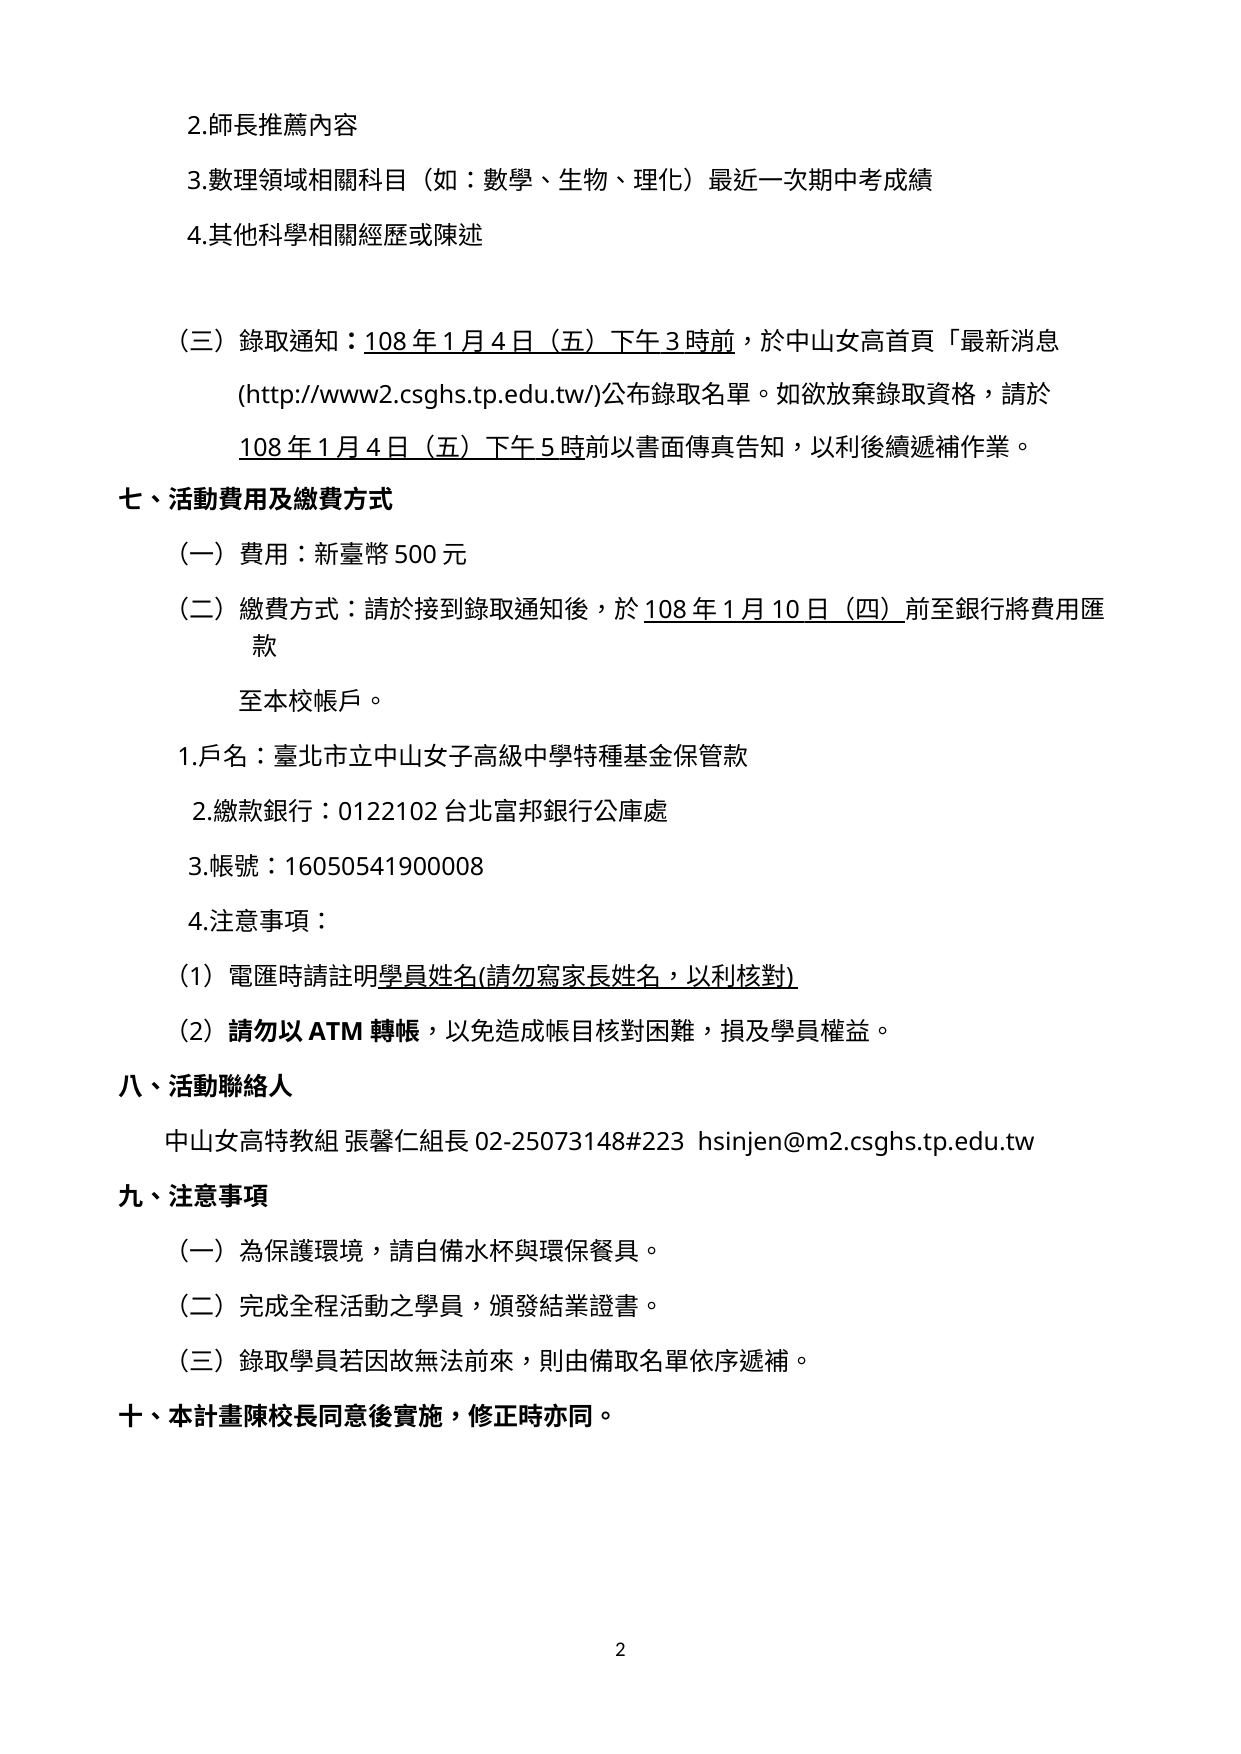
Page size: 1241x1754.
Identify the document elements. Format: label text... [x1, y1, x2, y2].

text 108年1月4日（五）下午5時前以書面傳真告知，以利後續遞補作業。 [164, 427, 1122, 463]
text （一）為保護環境，請自備水杯與環保餐具。 [164, 1231, 1122, 1267]
text （一）費用：新臺幣500元 [164, 535, 1122, 571]
text （三）錄取學員若因故無法前來，則由備取名單依序遞補。 [164, 1341, 1122, 1377]
text 4.注意事項： [175, 901, 1122, 937]
text 八、活動聯絡人 [118, 1066, 1122, 1102]
text 2.繳款銀行：0122102台北富邦銀行公庫處 [192, 791, 1122, 827]
text 4.其他科學相關經歷或陳述 [187, 215, 1122, 252]
text 十、本計畫陳校長同意後實施，修正時亦同。 [118, 1396, 1122, 1432]
text 2.師長推薦內容 [187, 105, 1122, 142]
text （1）電匯時請註明學員姓名(請勿寫家長姓名，以利核對) [164, 956, 1122, 992]
text (http://www2.csghs.tp.edu.tw/)公布錄取名單。如欲放棄錄取資格，請於 [175, 374, 1122, 410]
text 3.帳號：16050541900008 [175, 846, 1122, 882]
text （二）繳費方式：請於接到錄取通知後，於108年1月10日（四）前至銀行將費用匯款 [164, 590, 1122, 662]
text 九、注意事項 [118, 1176, 1122, 1212]
text （2）請勿以ATM 轉帳，以免造成帳目核對困難，損及學員權益。 [164, 1011, 1122, 1047]
text 3.數理領域相關科目（如：數學、生物、理化）最近一次期中考成績 [187, 160, 1122, 197]
text 1.戶名：臺北市立中山女子高級中學特種基金保管款 [164, 736, 1122, 772]
text （二）完成全程活動之學員，頒發結業證書。 [164, 1286, 1122, 1322]
text （三）錄取通知：108年1月4日（五）下午3時前，於中山女高首頁「最新消息 [164, 321, 1122, 357]
text 至本校帳戶。 [175, 681, 1122, 717]
text 七、活動費用及繳費方式 [118, 480, 1122, 516]
text 中山女高特教組 張馨仁組長02-25073148#223 hsinjen@m2.csghs.tp.edu.tw [164, 1121, 1122, 1157]
